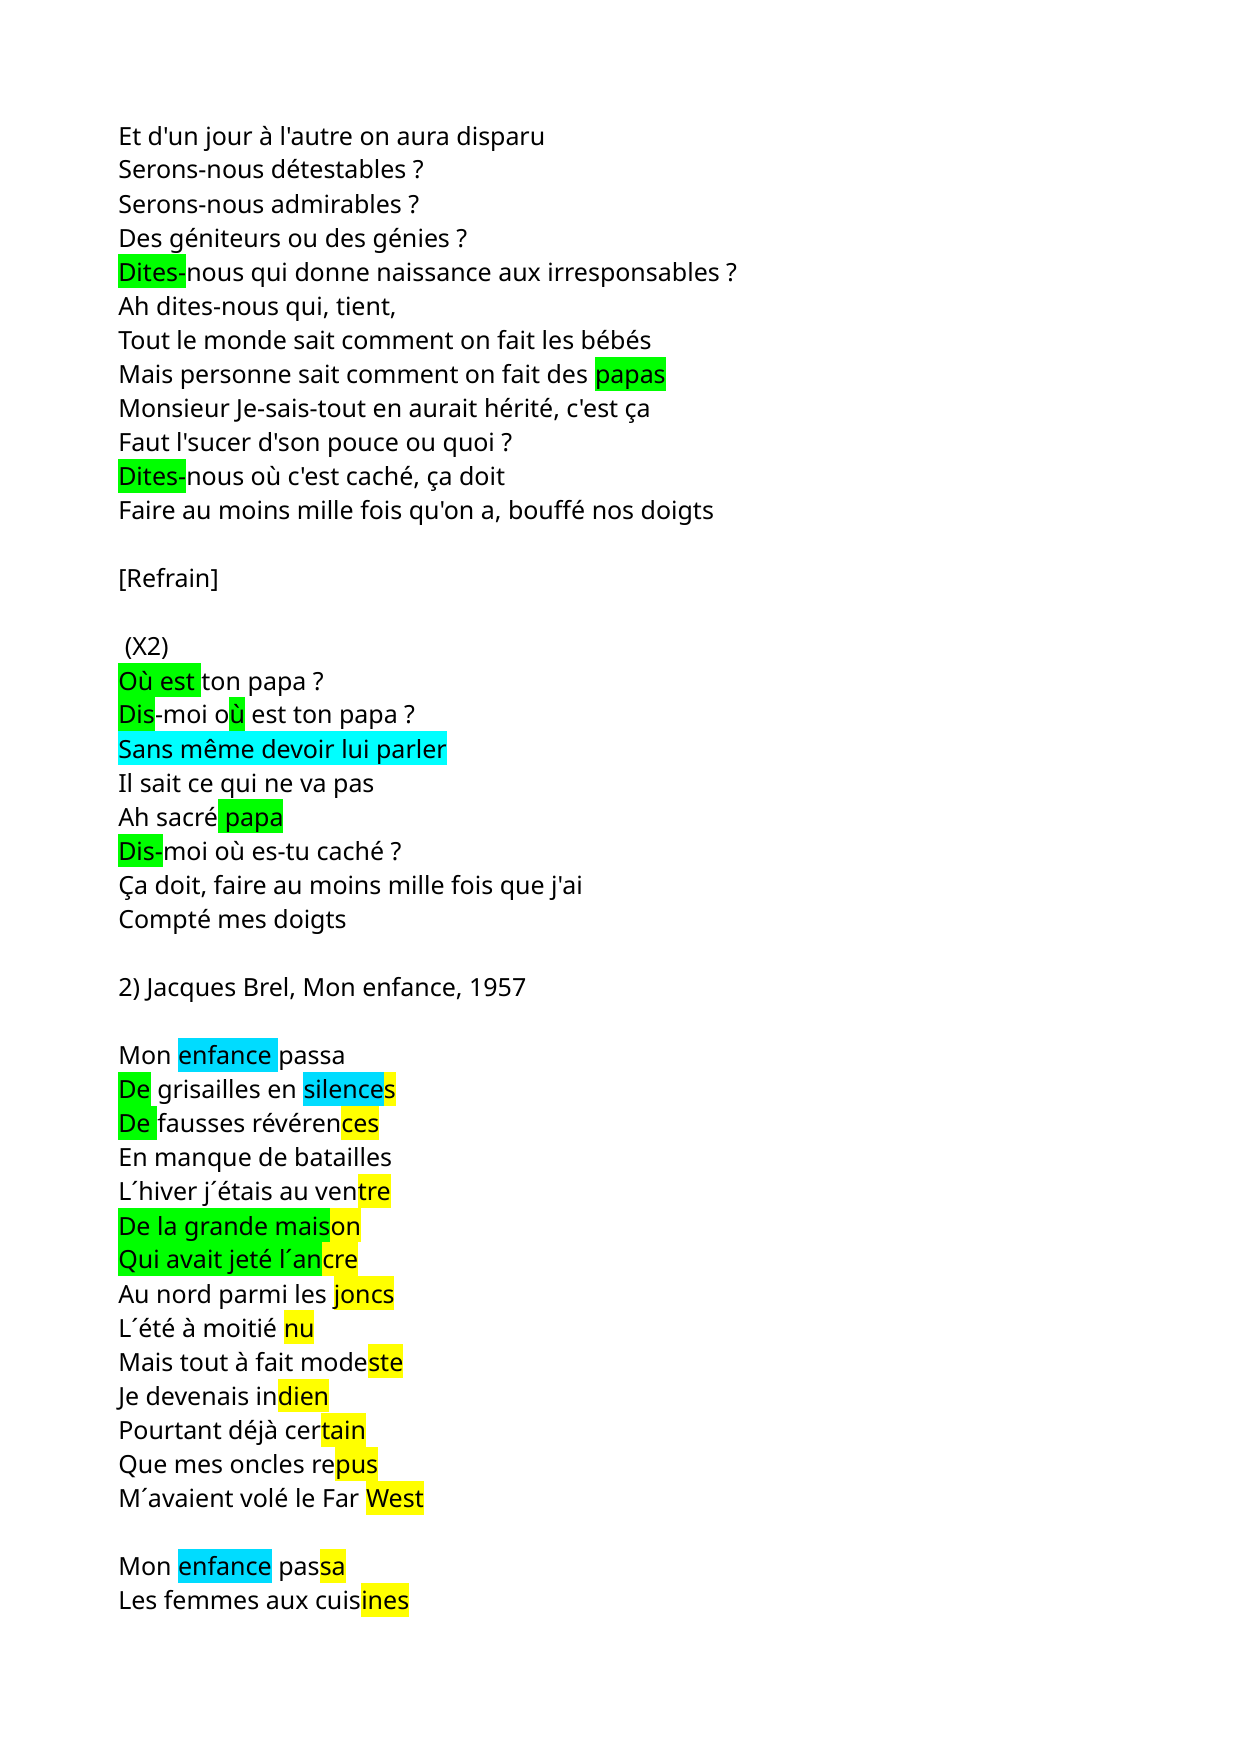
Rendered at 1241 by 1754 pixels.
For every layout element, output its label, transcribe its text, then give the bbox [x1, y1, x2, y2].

text Mon enfance passa De grisailles en silences De fausses révérences En manque de batailles L´hiver j´étais au ventre De la grande maison Qui avait jeté l´ancre Au nord parmi les joncs L´été à moitié nu Mais tout à fait modeste Je devenais indien Pourtant déjà certain Que mes oncles repus M´avaient volé le Far West Mon enfance passa Les femmes aux cuisines [118, 1038, 1122, 1617]
text 2) Jacques Brel, Mon enfance, 1957 [118, 970, 1122, 1004]
text Et d'un jour à l'autre on aura disparu Serons-nous détestables ? Serons-nous admirables ? Des géniteurs ou des génies ? Dites-nous qui donne naissance aux irresponsables ? Ah dites-nous qui, tient, Tout le monde sait comment on fait les bébés Mais personne sait comment on fait des papas Monsieur Je-sais-tout en aurait hérité, c'est ça Faut l'sucer d'son pouce ou quoi ? Dites-nous où c'est caché, ça doit Faire au moins mille fois qu'on a, bouffé nos doigts [Refrain] (X2) Où est ton papa ? Dis-moi où est ton papa ? Sans même devoir lui parler Il sait ce qui ne va pas Ah sacré papa Dis-moi où es-tu caché ? Ça doit, faire au moins mille fois que j'ai Compté mes doigts [118, 118, 1122, 936]
